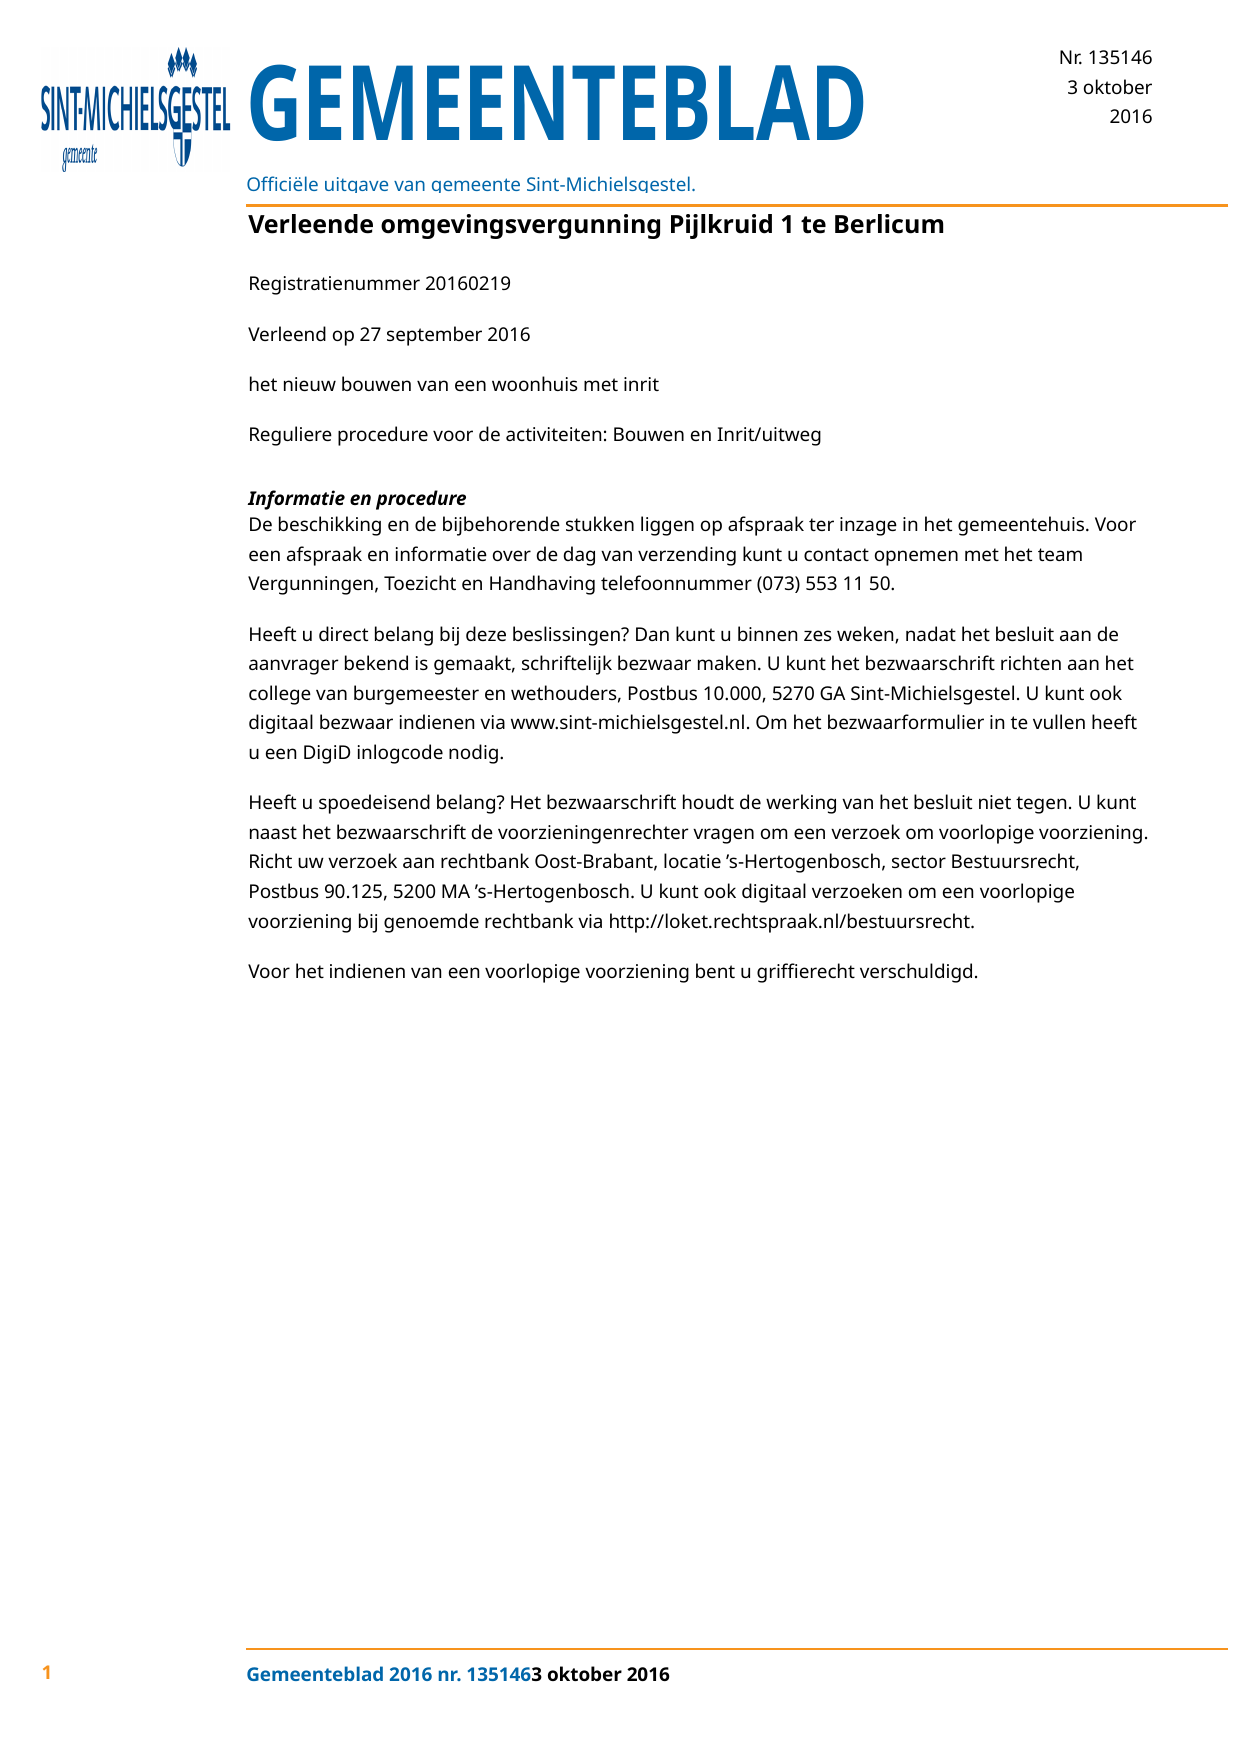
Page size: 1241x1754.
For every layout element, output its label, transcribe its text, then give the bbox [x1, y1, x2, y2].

picture [41, 47, 231, 172]
text Registratienummer 20160219 [248, 270, 1152, 296]
text De beschikking en de bijbehorende stukken liggen op afspraak ter inzage in het gemeentehuis. Voor een afspraak en informatie over de dag van verzending kunt u contact opnemen met het team Vergunningen, Toezicht en Handhaving telefoonnummer (073) 553 11 50. [248, 511, 1152, 596]
text Verleende omgevingsvergunning Pijlkruid 1 te Berlicum [248, 207, 1152, 241]
text Heeft u spoedeisend belang? Het bezwaarschrift houdt de werking van het besluit niet tegen. U kunt naast het bezwaarschrift de voorzieningenrechter vragen om een verzoek om voorlopige voorziening. Richt uw verzoek aan rechtbank Oost-Brabant, locatie ’s-Hertogenbosch, sector Bestuursrecht, Postbus 90.125, 5200 MA ’s-Hertogenbosch. U kunt ook digitaal verzoeken om een voorlopige voorziening bij genoemde rechtbank via http://loket.rechtspraak.nl/bestuursrecht. [248, 789, 1152, 934]
text Voor het indienen van een voorlopige voorziening bent u griffierecht verschuldigd. [248, 958, 1152, 984]
text Reguliere procedure voor de activiteiten: Bouwen en Inrit/uitweg [248, 422, 1152, 447]
text het nieuw bouwen van een woonhuis met inrit [248, 371, 1152, 397]
text Heeft u direct belang bij deze beslissingen? Dan kunt u binnen zes weken, nadat het besluit aan de aanvrager bekend is gemaakt, schriftelijk bezwaar maken. U kunt het bezwaarschrift richten aan het college van burgemeester en wethouders, Postbus 10.000, 5270 GA Sint-Michielsgestel. U kunt ook digitaal bezwaar indienen via www.sint-michielsgestel.nl. Om het bezwaarformulier in te vullen heeft u een DigiD inlogcode nodig. [248, 621, 1152, 765]
text Informatie en procedure [248, 486, 1152, 511]
text Verleend op 27 september 2016 [248, 321, 1152, 346]
